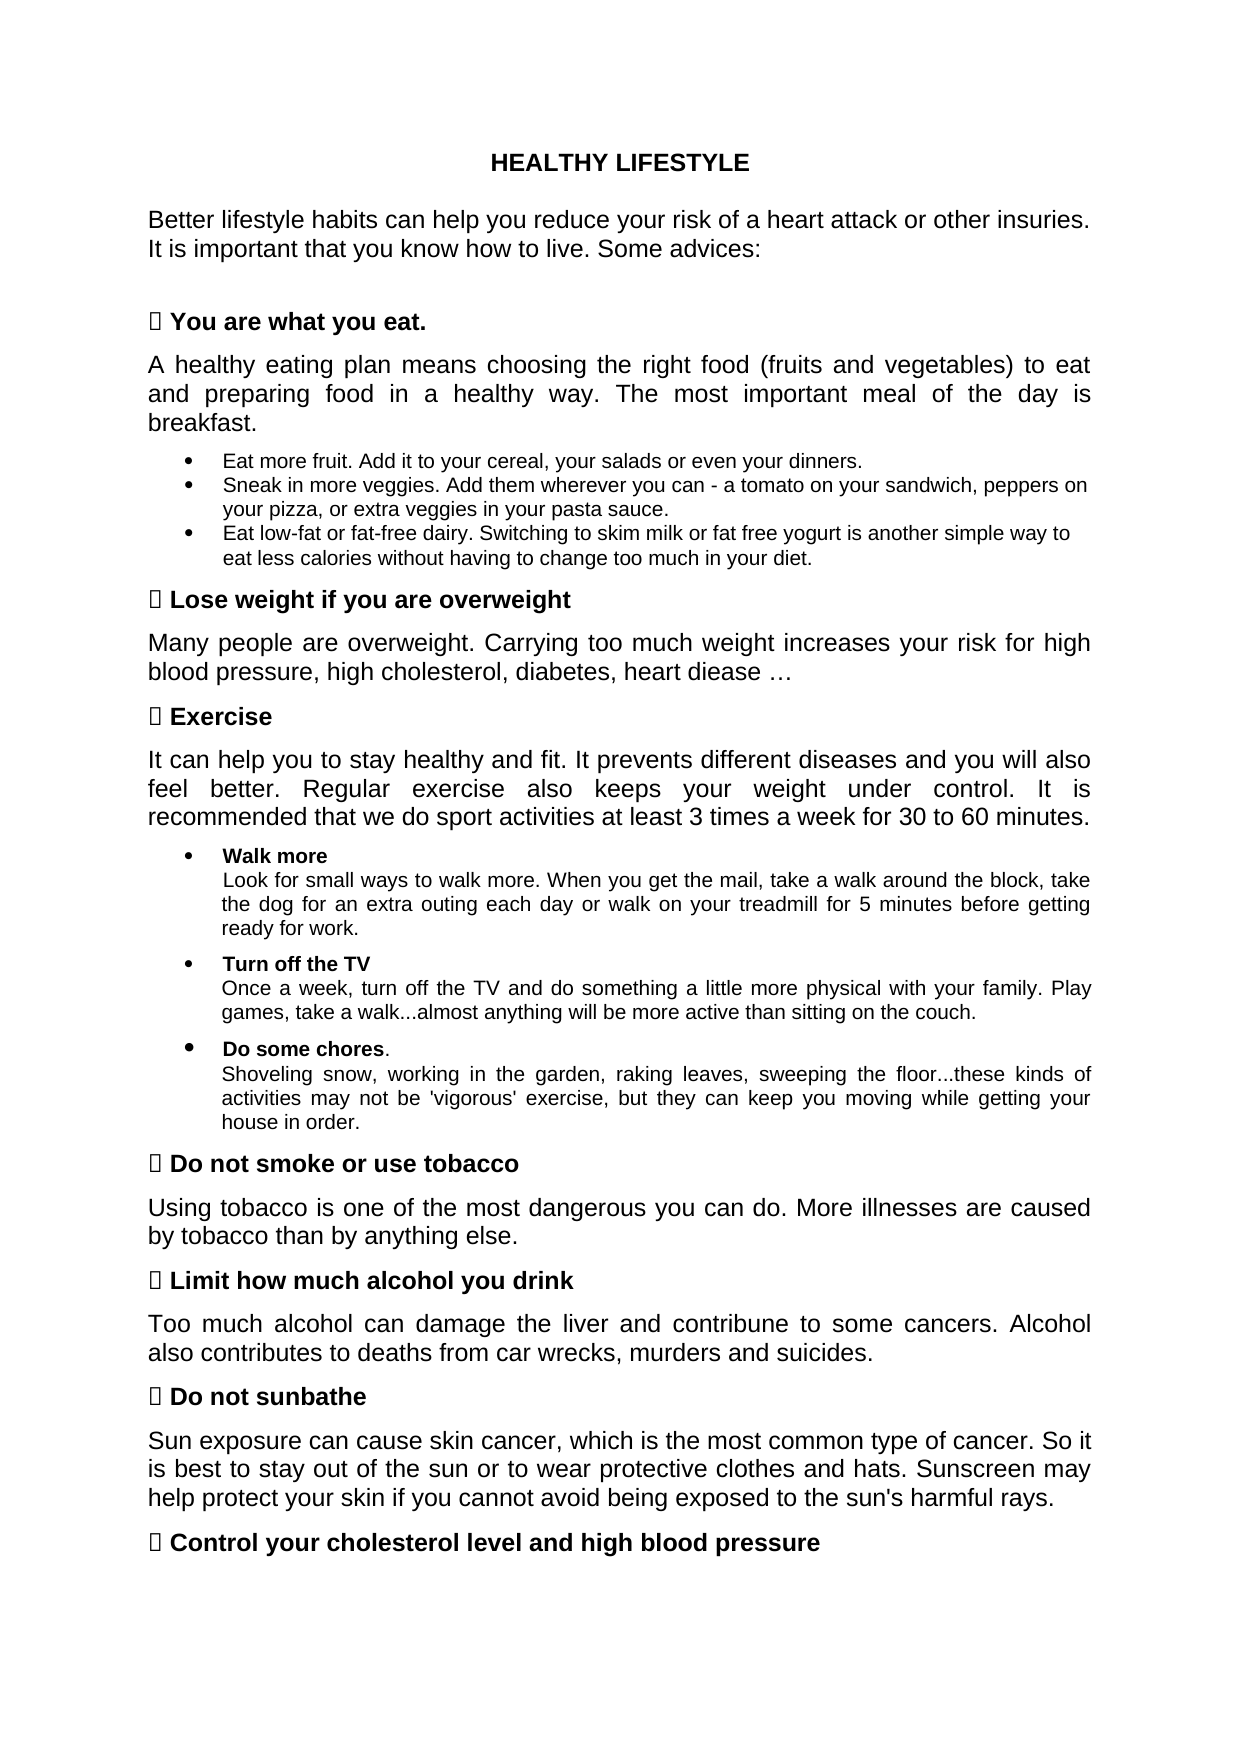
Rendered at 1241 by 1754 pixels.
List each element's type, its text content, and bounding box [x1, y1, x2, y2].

text Look for small ways to walk more. When you get the mail, take a walk around the block, take the dog for an extra outing each day or walk on your treadmill for 5 minutes before getting ready for work. [221, 868, 1093, 939]
list Sneak in more veggies. Add them wherever you can - a tomato on your sandwich, peppers on your pizza, or extra veggies in your pasta sauce. [185, 473, 1093, 521]
text Sun exposure can cause skin cancer, which is the most common type of cancer. So it is best to stay out of the sun or to wear protective clothes and hats. Sunscreen may help protect your skin if you cannot avoid being exposed to the sun's harmful rays. [148, 1426, 1093, 1512]
list Eat more fruit. Add it to your cereal, your salads or even your dinners. [185, 449, 1093, 473]
text  Limit how much alcohol you drink [148, 1262, 1093, 1297]
text Better lifestyle habits can help you reduce your risk of a heart attack or other insuries. It is important that you know how to live. Some advices: [148, 205, 1093, 263]
text  Do not sunbathe [148, 1379, 1093, 1413]
text A healthy eating plan means choosing the right food (fruits and vegetables) to eat and preparing food in a healthy way. The most important meal of the day is breakfast. [148, 350, 1093, 437]
text Using tobacco is one of the most dangerous you can do. More illnesses are caused by tobacco than by anything else. [148, 1192, 1093, 1250]
list Walk more [185, 844, 1093, 868]
text  Exercise [148, 698, 1093, 732]
list Eat low-fat or fat-free dairy. Switching to skim milk or fat free yogurt is another simple way to eat less calories without having to change too much in your diet. [185, 521, 1093, 569]
text HEALTHY LIFESTYLE [148, 148, 1093, 176]
text Shoveling snow, working in the garden, raking leaves, sweeping the floor...these kinds of activities may not be 'vigorous' exercise, but they can keep you moving while getting your house in order. [221, 1062, 1093, 1133]
list Turn off the TV [185, 952, 1093, 976]
text Many people are overweight. Carrying too much weight increases your risk for high blood pressure, high cholesterol, diabetes, heart diease … [148, 628, 1093, 686]
text Once a week, turn off the TV and do something a little more physical with your family. Play games, take a walk...almost anything will be more active than sitting on the couch. [221, 976, 1093, 1024]
text  Lose weight if you are overweight [148, 582, 1093, 616]
text  Control your cholesterol level and high blood pressure [148, 1524, 1093, 1558]
list Do some chores. [185, 1037, 1093, 1062]
text Too much alcohol can damage the liver and contribune to some cancers. Alcohol also contributes to deaths from car wrecks, murders and suicides. [148, 1309, 1093, 1367]
text It can help you to stay healthy and fit. It prevents different diseases and you will also feel better. Regular exercise also keeps your weight under control. It is recommended that we do sport activities at least 3 times a week for 30 to 60 minutes. [148, 745, 1093, 831]
text  Do not smoke or use tobacco [148, 1146, 1093, 1180]
text  You are what you eat. [148, 304, 1093, 338]
